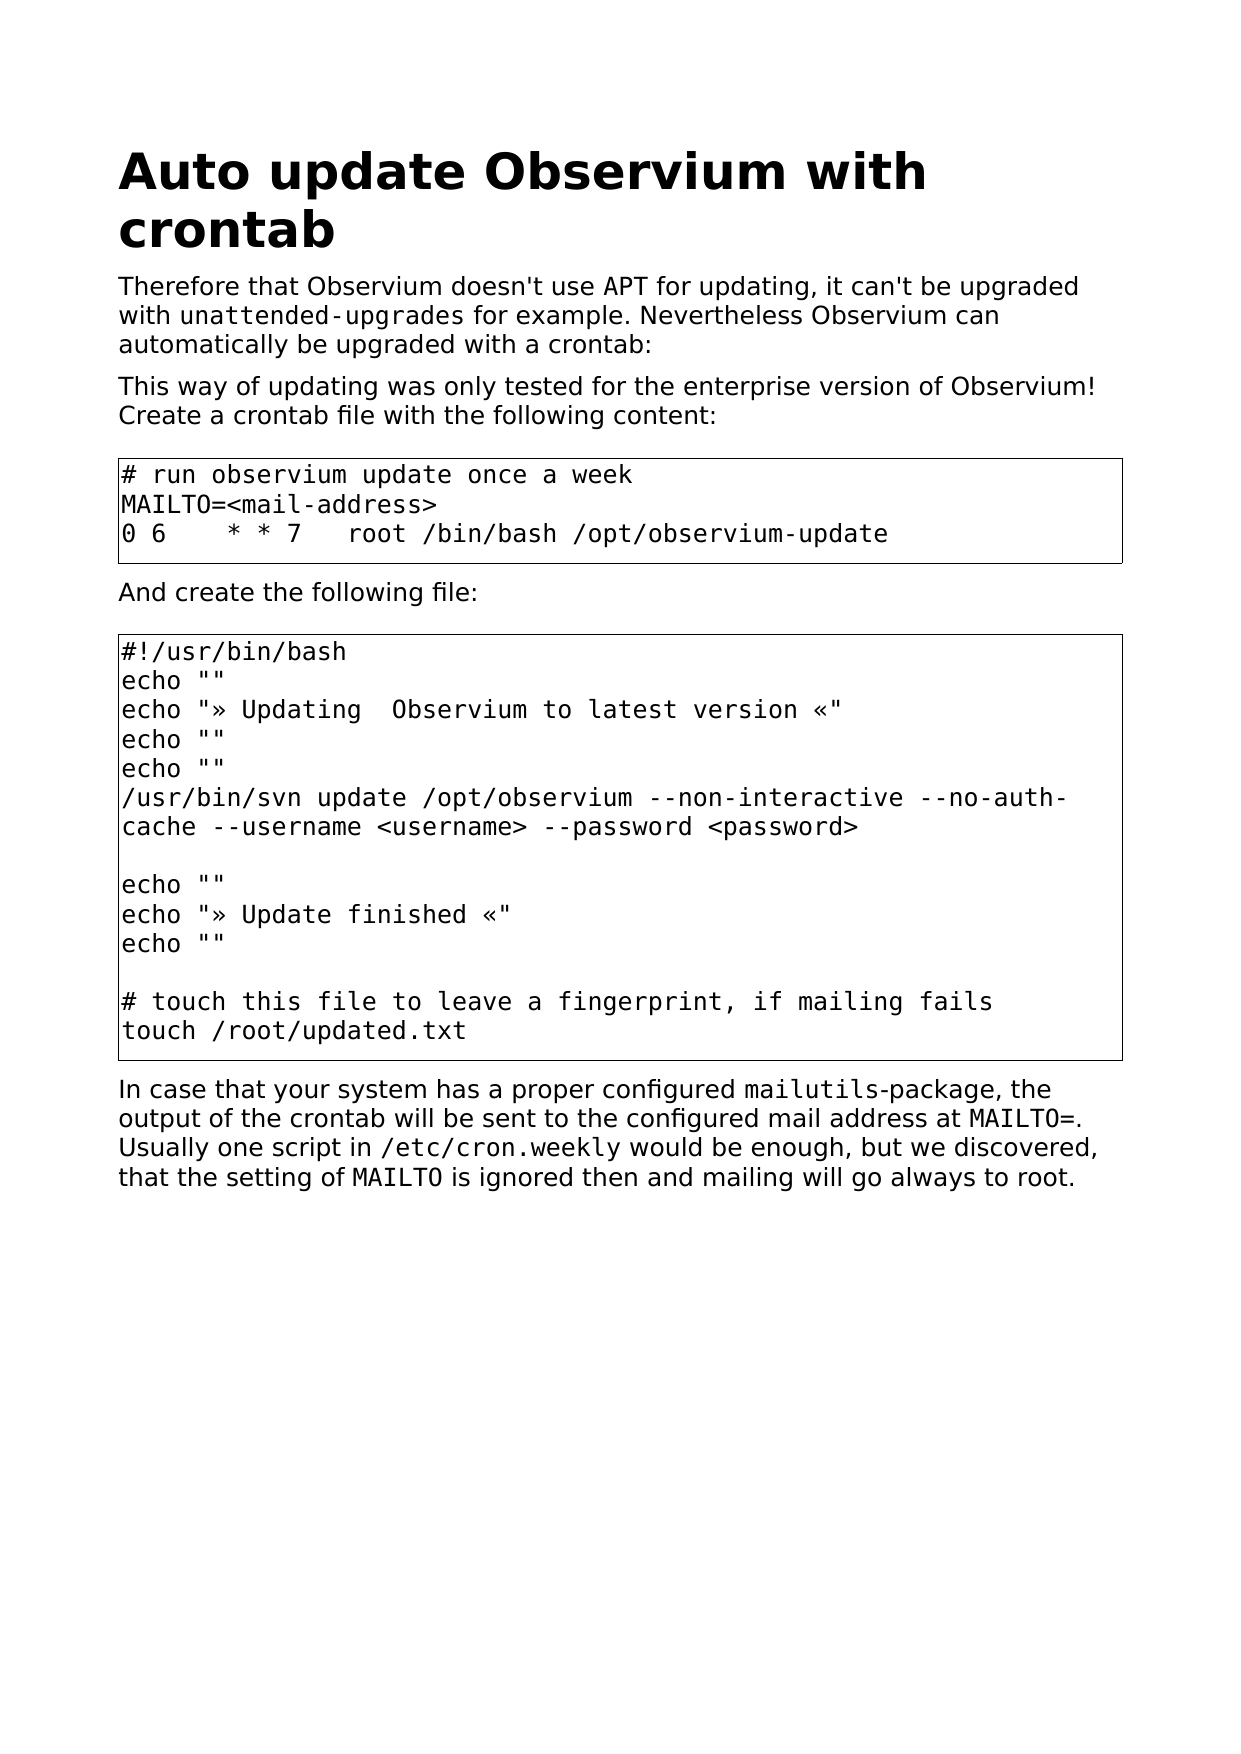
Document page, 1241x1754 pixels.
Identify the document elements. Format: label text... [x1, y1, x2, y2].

table_header # run observium update once a week MAILTO=<mail-address> 0 6 * * 7 root /bin/bash /opt/observium-update [119, 459, 1122, 563]
table_header #!/usr/bin/bash echo "" echo "» Updating Observium to latest version «" echo "" echo "" /usr/bin/svn update /opt/observium --non-interactive --no-auth-cache --username <username> --password <password> echo "" echo "» Update finished «" echo "" # touch this file to leave a fingerprint, if mailing fails touch /root/updated.txt [119, 635, 1122, 1060]
text Therefore that Observium doesn't use APT for updating, it can't be upgraded with unattended-upgrades for example. Nevertheless Observium can automatically be upgraded with a crontab: [118, 272, 1122, 359]
text And create the following file: [118, 578, 1122, 607]
subtitle Auto update Observium with crontab [118, 143, 1122, 259]
text This way of updating was only tested for the enterprise version of Observium!Create a crontab file with the following content: [118, 372, 1122, 430]
text In case that your system has a proper configured mailutils-package, the output of the crontab will be sent to the configured mail address at MAILTO=. Usually one script in /etc/cron.weekly would be enough, but we discovered, that the setting of MAILTO is ignored then and mailing will go always to root. [118, 1075, 1122, 1192]
